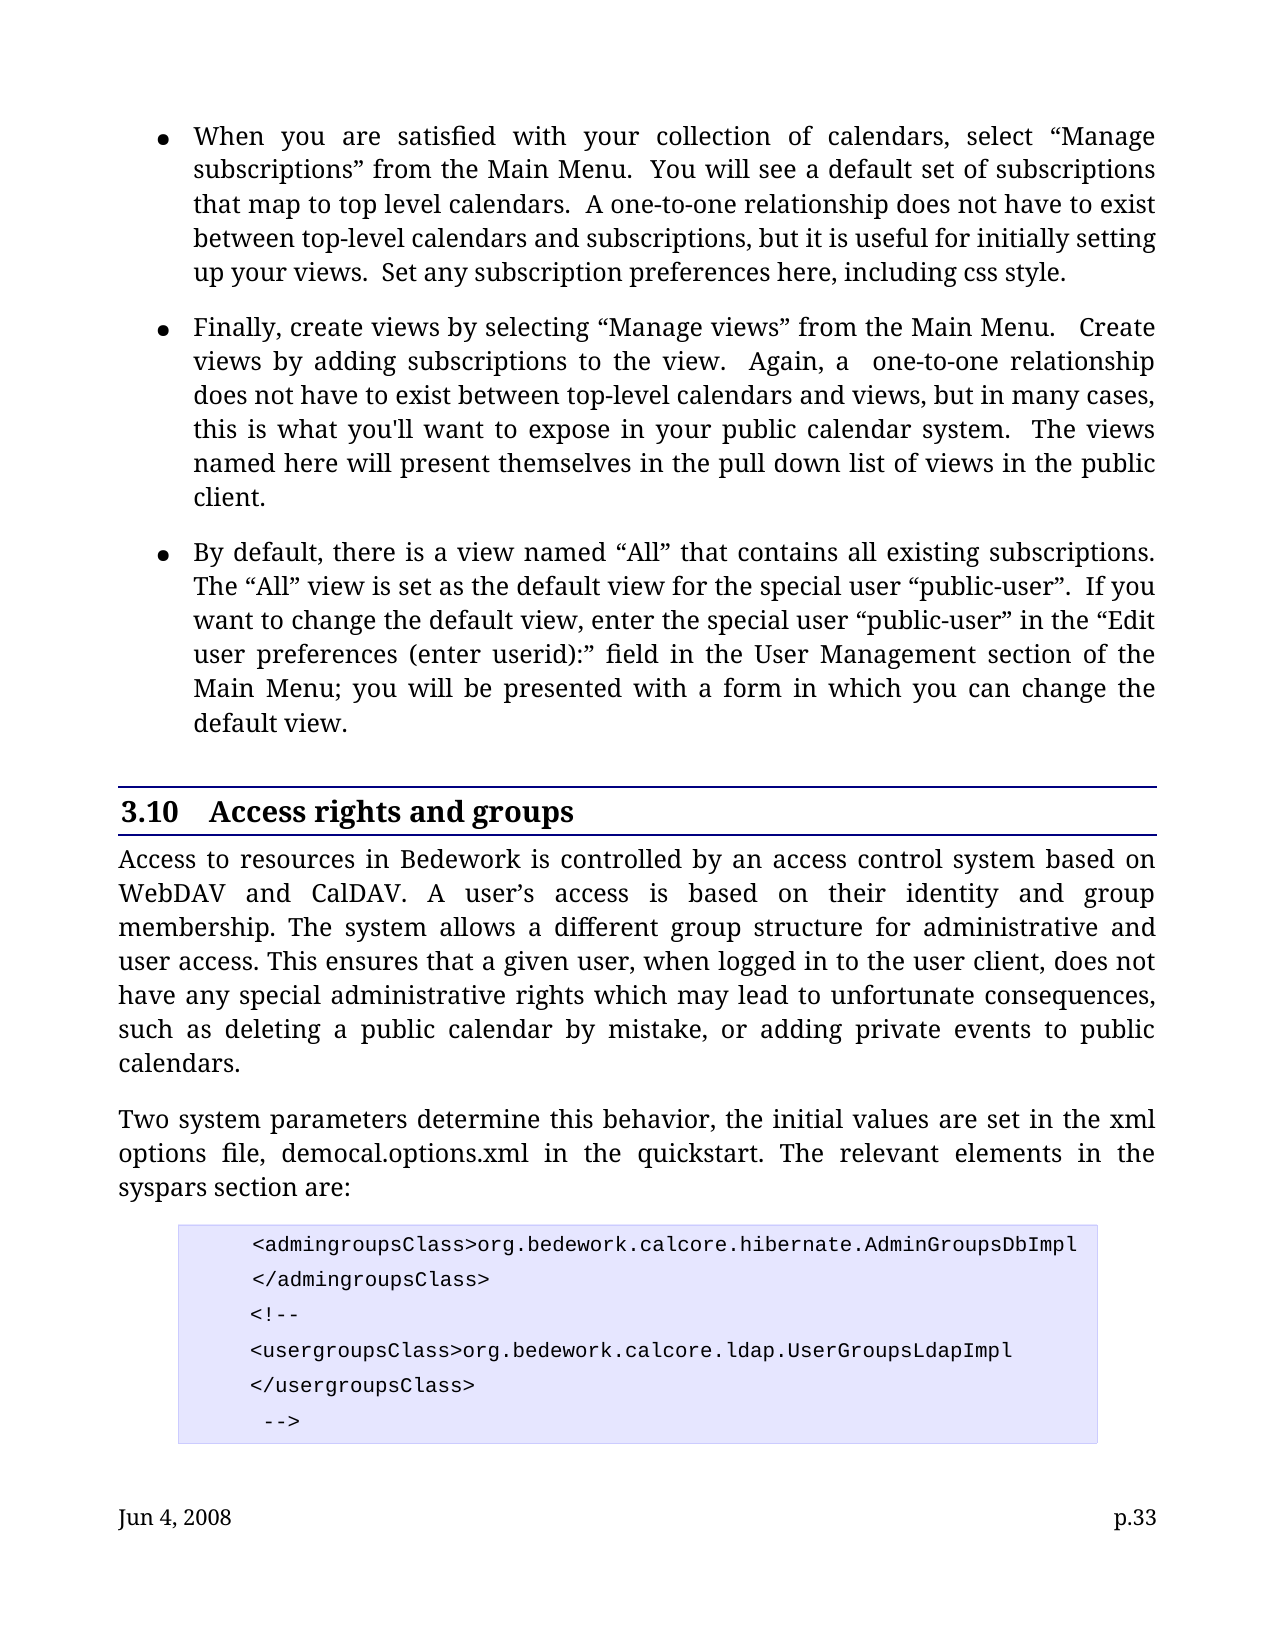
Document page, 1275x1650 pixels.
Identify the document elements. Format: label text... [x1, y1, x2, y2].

text Access to resources in Bedework is controlled by an access control system based on WebDAV and CalDAV. A user’s access is based on their identity and group membership. The system allows a different group structure for administrative and user access. This ensures that a given user, when logged in to the user client, does not have any special administrative rights which may lead to unfortunate consequences, such as deleting a public calendar by mistake, or adding private events to public calendars. [118, 842, 1157, 1080]
text </admingroupsClass> [179, 1260, 1097, 1293]
text --> [179, 1402, 1097, 1443]
list Finally, create views by selecting “Manage views” from the Main Menu. Create views by adding subscriptions to the view. Again, a one-to-one relationship does not have to exist between top-level calendars and views, but in many cases, this is what you'll want to expose in your public calendar system. The views named here will present themselves in the pull down list of views in the public client. [156, 309, 1157, 514]
list When you are satisfied with your collection of calendars, select “Manage subscriptions” from the Main Menu. You will see a default set of subscriptions that map to top level calendars. A one-to-one relationship does not have to exist between top-level calendars and subscriptions, but it is useful for initially setting up your views. Set any subscription preferences here, including css style. [156, 118, 1157, 288]
subtitle Access rights and groups [118, 788, 1157, 834]
text <usergroupsClass>org.bedework.calcore.ldap.UserGroupsLdapImpl [179, 1331, 1097, 1363]
text Two system parameters determine this behavior, the initial values are set in the xml options file, democal.options.xml in the quickstart. The relevant elements in the syspars section are: [118, 1101, 1157, 1203]
text <!-- [179, 1295, 1097, 1328]
text </usergroupsClass> [179, 1366, 1097, 1399]
list By default, there is a view named “All” that contains all existing subscriptions. The “All” view is set as the default view for the special user “public-user”. If you want to change the default view, enter the special user “public-user” in the “Edit user preferences (enter userid):” field in the User Management section of the Main Menu; you will be presented with a form in which you can change the default view. [156, 535, 1157, 739]
text <admingroupsClass>org.bedework.calcore.hibernate.AdminGroupsDbImpl [179, 1226, 1097, 1257]
